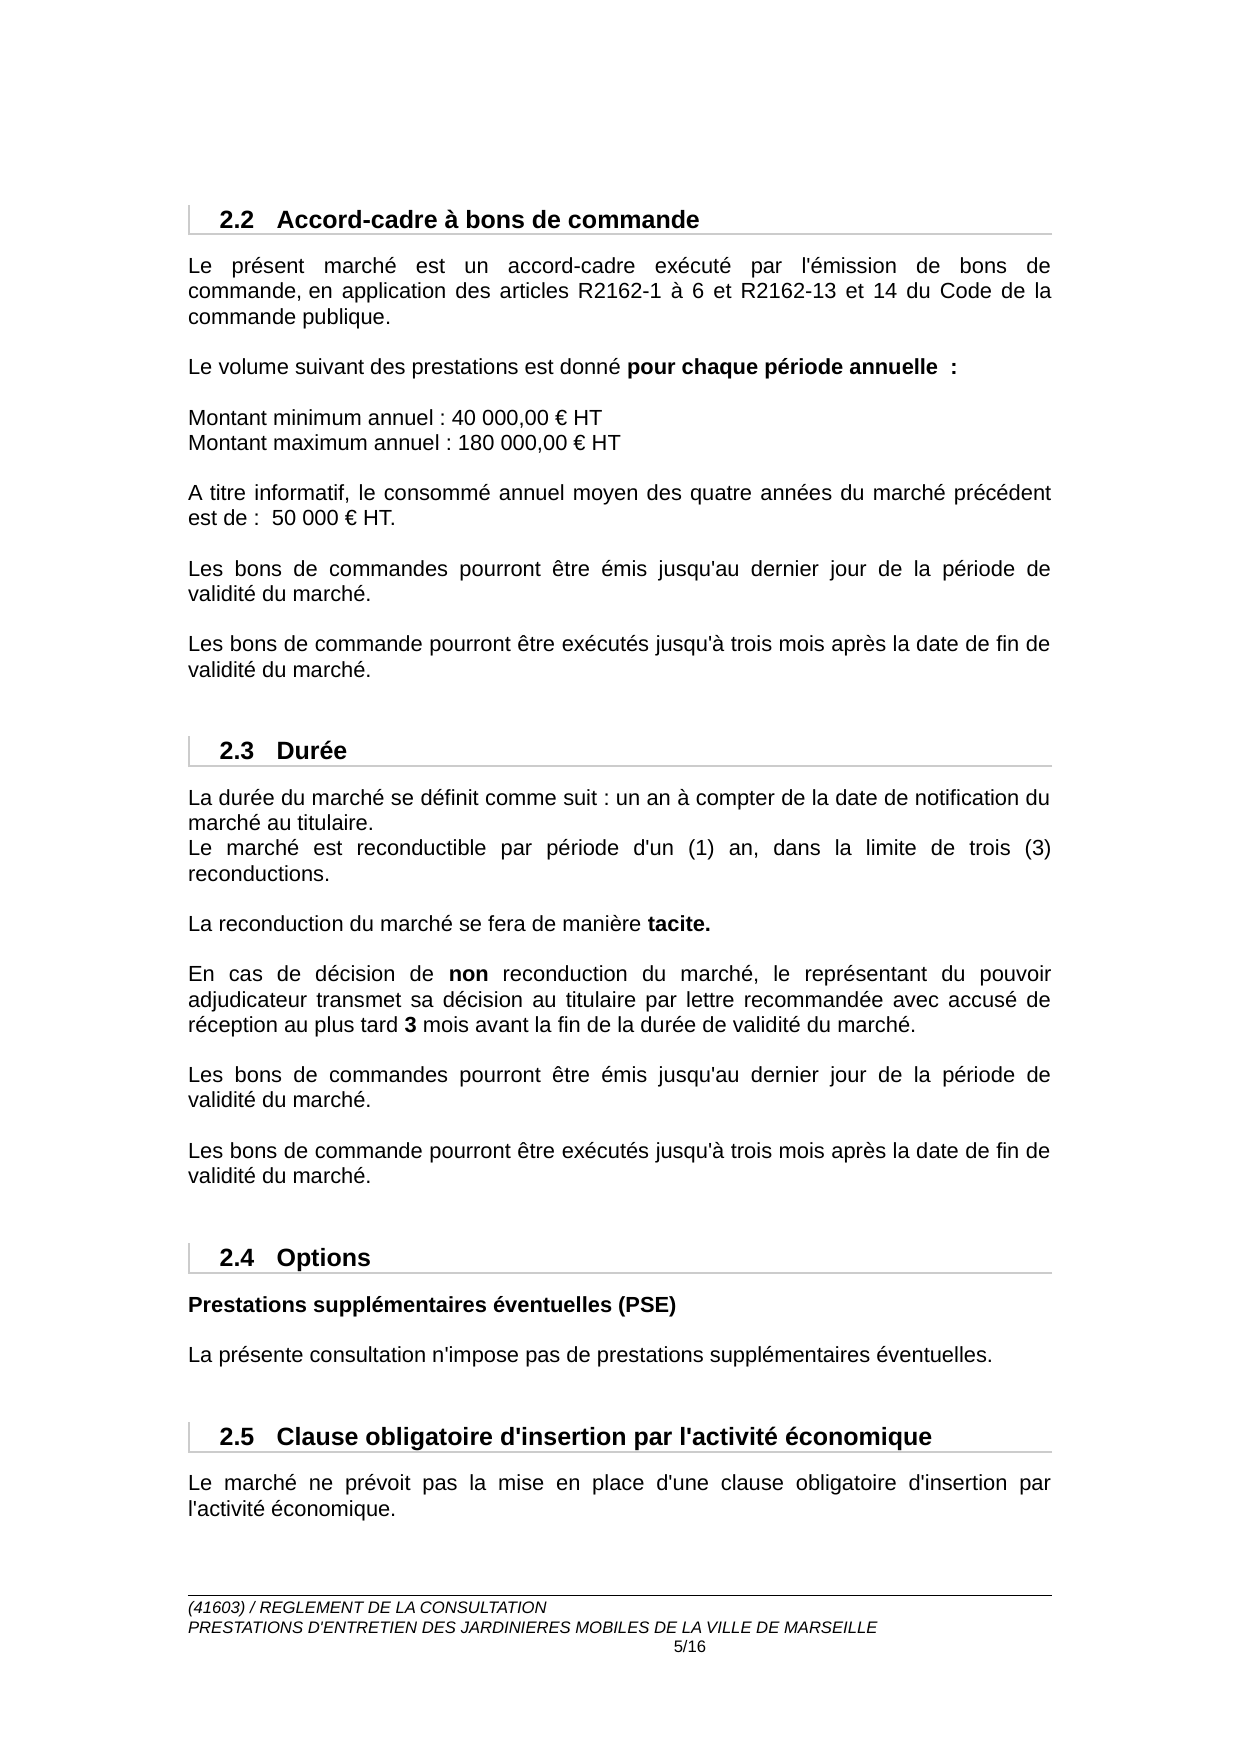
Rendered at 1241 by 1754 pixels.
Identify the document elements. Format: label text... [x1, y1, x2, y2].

text Les bons de commandes pourront être émis jusqu'au dernier jour de la période de validité du marché. [188, 556, 1052, 606]
subtitle Durée [190, 736, 1052, 765]
text La durée du marché se définit comme suit : un an à compter de la date de notification du marché au titulaire. [188, 785, 1052, 835]
text Prestations supplémentaires éventuelles (PSE) [188, 1291, 1052, 1317]
subtitle Accord-cadre à bons de commande [188, 204, 1052, 233]
text En cas de décision de non reconduction du marché, le représentant du pouvoir adjudicateur transmet sa décision au titulaire par lettre recommandée avec accusé de réception au plus tard 3 mois avant la fin de la durée de validité du marché. [188, 961, 1052, 1037]
text La présente consultation n'impose pas de prestations supplémentaires éventuelles. [188, 1342, 1052, 1367]
text A titre informatif, le consommé annuel moyen des quatre années du marché précédent est de : 50 000 € HT. [188, 480, 1052, 530]
subtitle Clause obligatoire d'insertion par l'activité économique [190, 1422, 1052, 1451]
text Montant minimum annuel : 40 000,00 € HT [188, 404, 1052, 429]
text Le présent marché est un accord-cadre exécuté par l'émission de bons de commande, en application des articles R2162-1 à 6 et R2162-13 et 14 du Code de la commande publique. [188, 253, 1052, 329]
text La reconduction du marché se fera de manière tacite. [188, 911, 1052, 936]
text Les bons de commandes pourront être émis jusqu'au dernier jour de la période de validité du marché. [188, 1062, 1052, 1113]
text Les bons de commande pourront être exécutés jusqu'à trois mois après la date de fin de validité du marché. [188, 1138, 1052, 1188]
text Le marché est reconductible par période d'un (1) an, dans la limite de trois (3) reconductions. [188, 835, 1052, 886]
text Montant maximum annuel : 180 000,00 € HT [188, 429, 1052, 455]
text Le marché ne prévoit pas la mise en place d'une clause obligatoire d'insertion par l'activité économique. [188, 1470, 1052, 1521]
text Les bons de commande pourront être exécutés jusqu'à trois mois après la date de fin de validité du marché. [188, 631, 1052, 682]
subtitle Options [190, 1243, 1052, 1272]
text Le volume suivant des prestations est donné pour chaque période annuelle : [188, 354, 1052, 379]
